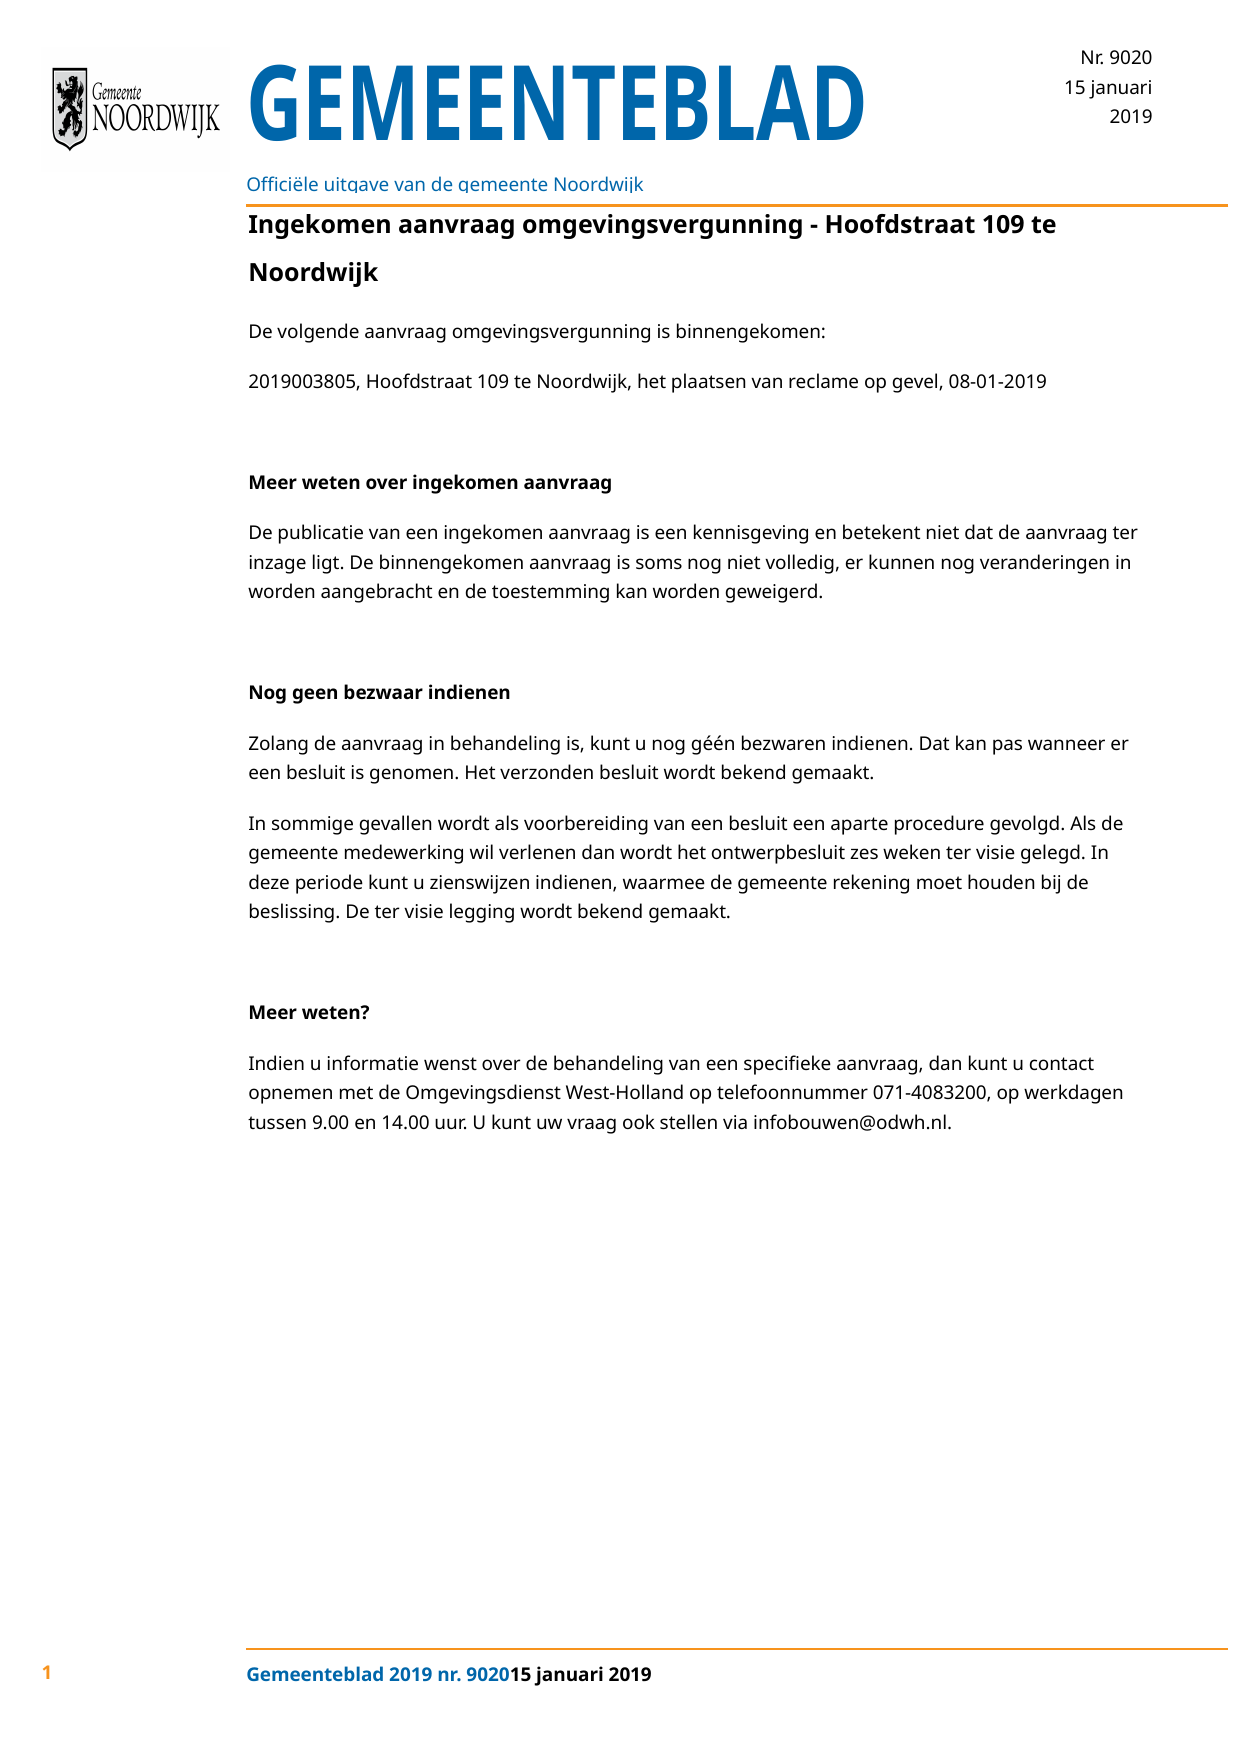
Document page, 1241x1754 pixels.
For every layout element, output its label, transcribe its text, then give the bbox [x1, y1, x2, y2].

text De publicatie van een ingekomen aanvraag is een kennisgeving en betekent niet dat de aanvraag ter inzage ligt. De binnengekomen aanvraag is soms nog niet volledig, er kunnen nog veranderingen in worden aangebracht en de toestemming kan worden geweigerd. [248, 519, 1152, 604]
text Nog geen bezwaar indienen [248, 679, 1152, 705]
text 2019003805, Hoofdstraat 109 te Noordwijk, het plaatsen van reclame op gevel, 08-01-2019 [248, 368, 1152, 394]
text De volgende aanvraag omgevingsvergunning is binnengekomen: [248, 318, 1152, 344]
picture [41, 47, 231, 172]
text In sommige gevallen wordt als voorbereiding van een besluit een aparte procedure gevolgd. Als de gemeente medewerking wil verlenen dan wordt het ontwerpbesluit zes weken ter visie gelegd. In deze periode kunt u zienswijzen indienen, waarmee de gemeente rekening moet houden bij de beslissing. De ter visie legging wordt bekend gemaakt. [248, 810, 1152, 924]
text Indien u informatie wenst over de behandeling van een specifieke aanvraag, dan kunt u contact opnemen met de Omgevingsdienst West-Holland op telefoonnummer 071-4083200, op werkdagen tussen 9.00 en 14.00 uur. U kunt uw vraag ook stellen via infobouwen@odwh.nl. [248, 1050, 1152, 1135]
text Meer weten? [248, 999, 1152, 1025]
text Zolang de aanvraag in behandeling is, kunt u nog géén bezwaren indienen. Dat kan pas wanneer er een besluit is genomen. Het verzonden besluit wordt bekend gemaakt. [248, 730, 1152, 785]
text Meer weten over ingekomen aanvraag [248, 469, 1152, 495]
text Ingekomen aanvraag omgevingsvergunning - Hoofdstraat 109 te Noordwijk [248, 207, 1152, 288]
